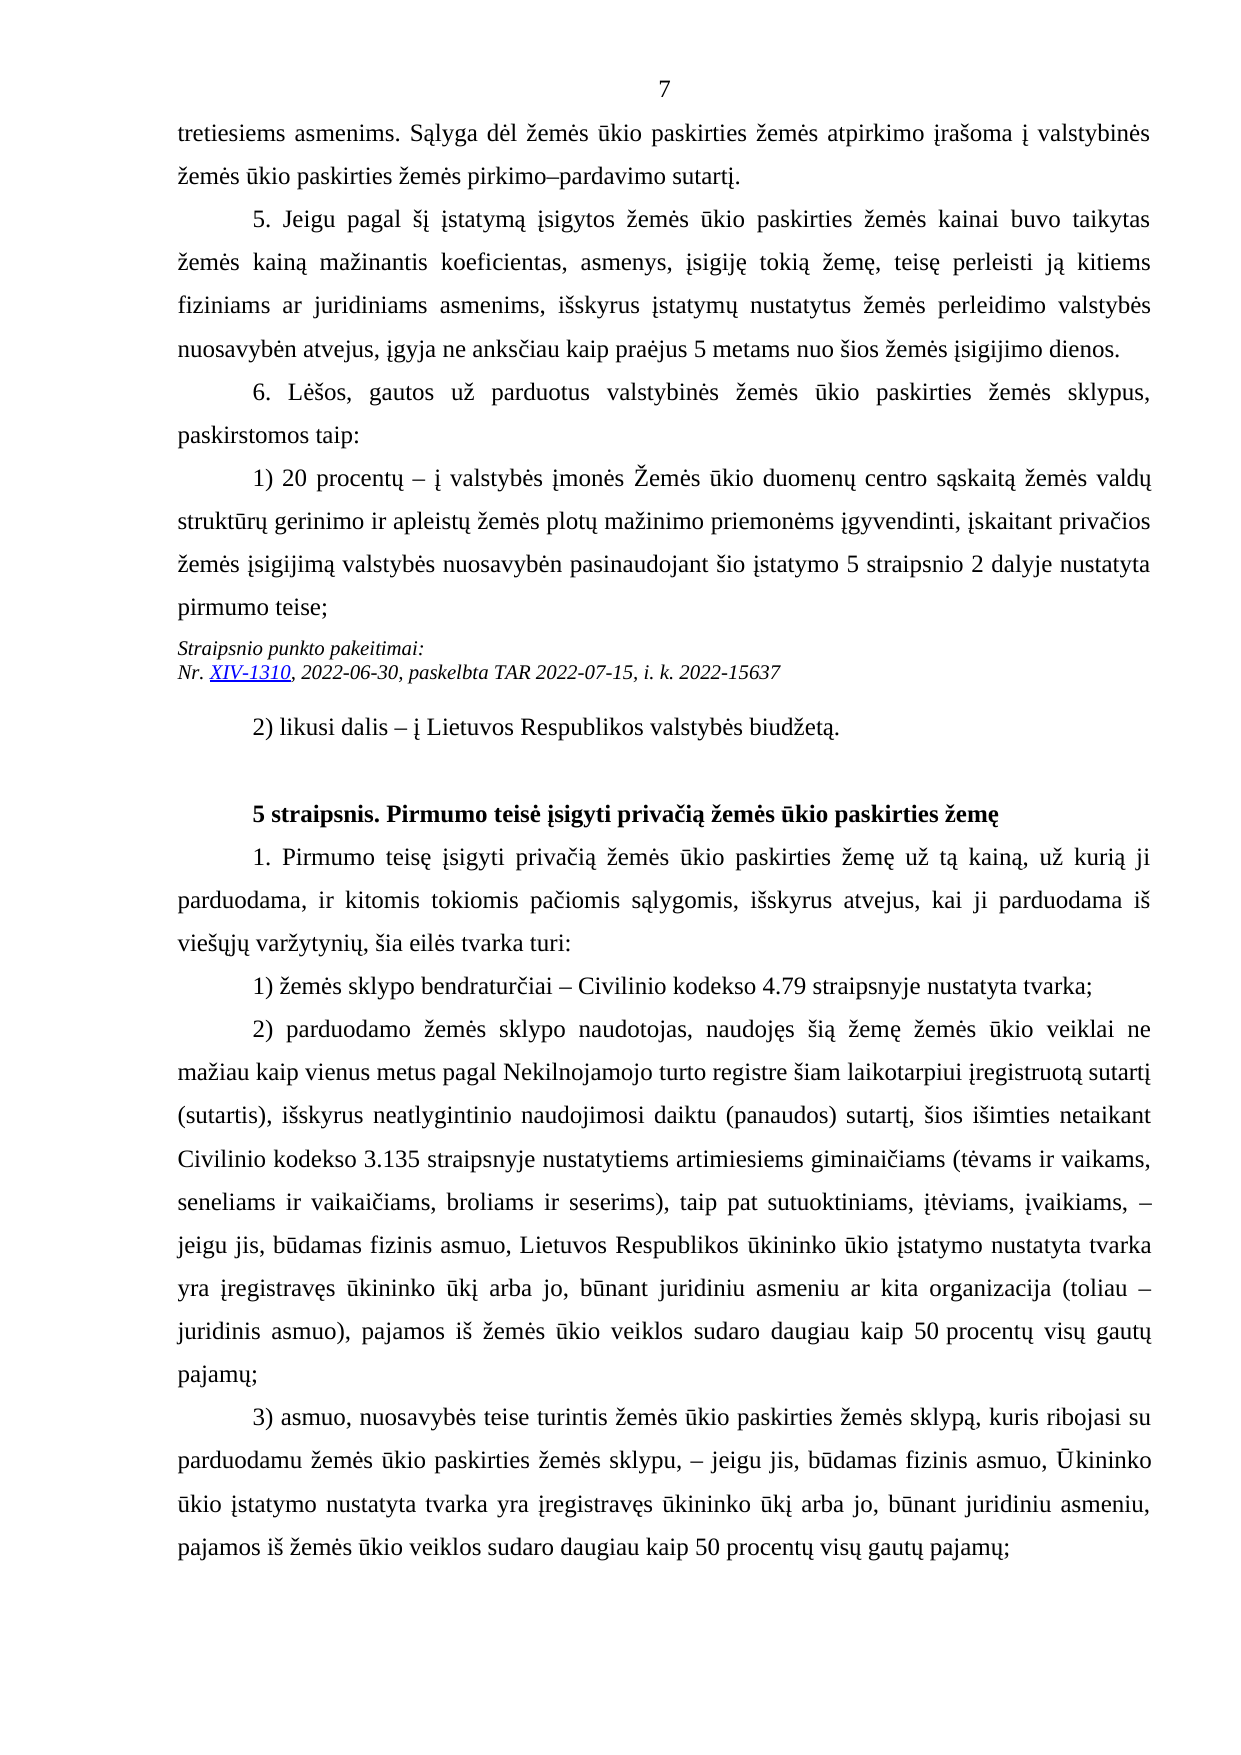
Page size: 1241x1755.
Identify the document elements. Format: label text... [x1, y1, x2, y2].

text 5. Jeigu pagal šį įstatymą įsigytos žemės ūkio paskirties žemės kainai buvo taikytas žemės kainą mažinantis koeficientas, asmenys, įsigiję tokią žemę, teisę perleisti ją kitiems fiziniams ar juridiniams asmenims, išskyrus įstatymų nustatytus žemės perleidimo valstybės nuosavybėn atvejus, įgyja ne anksčiau kaip praėjus 5 metams nuo šios žemės įsigijimo dienos. [177, 204, 1152, 362]
text 1) 20 procentų – į valstybės įmonės Žemės ūkio duomenų centro sąskaitą žemės valdų struktūrų gerinimo ir apleistų žemės plotų mažinimo priemonėms įgyvendinti, įskaitant privačios žemės įsigijimą valstybės nuosavybėn pasinaudojant šio įstatymo 5 straipsnio 2 dalyje nustatyta pirmumo teise; [177, 463, 1152, 621]
text 2) likusi dalis – į Lietuvos Respublikos valstybės biudžetą. [177, 712, 1152, 741]
text 2) parduodamo žemės sklypo naudotojas, naudojęs šią žemę žemės ūkio veiklai ne mažiau kaip vienus metus pagal Nekilnojamojo turto registre šiam laikotarpiui įregistruotą sutartį (sutartis), išskyrus neatlygintinio naudojimosi daiktu (panaudos) sutartį, šios išimties netaikant Civilinio kodekso 3.135 straipsnyje nustatytiems artimiesiems giminaičiams (tėvams ir vaikams, seneliams ir vaikaičiams, broliams ir seserims), taip pat sutuoktiniams, įtėviams, įvaikiams, – jeigu jis, būdamas fizinis asmuo, Lietuvos Respublikos ūkininko ūkio įstatymo nustatyta tvarka yra įregistravęs ūkininko ūkį arba jo, būnant juridiniu asmeniu ar kita organizacija (toliau – juridinis asmuo), pajamos iš žemės ūkio veiklos sudaro daugiau kaip 50 procentų visų gautų pajamų; [177, 1014, 1152, 1388]
text Nr. XIV-1310, 2022-06-30, paskelbta TAR 2022-07-15, i. k. 2022-15637 [177, 660, 1152, 684]
text 5 straipsnis. Pirmumo teisė įsigyti privačią žemės ūkio paskirties žemę [177, 799, 1152, 827]
text 3) asmuo, nuosavybės teise turintis žemės ūkio paskirties žemės sklypą, kuris ribojasi su parduodamu žemės ūkio paskirties žemės sklypu, – jeigu jis, būdamas fizinis asmuo, Ūkininko ūkio įstatymo nustatyta tvarka yra įregistravęs ūkininko ūkį arba jo, būnant juridiniu asmeniu, pajamos iš žemės ūkio veiklos sudaro daugiau kaip 50 procentų visų gautų pajamų; [177, 1402, 1152, 1561]
text 1) žemės sklypo bendraturčiai – Civilinio kodekso 4.79 straipsnyje nustatyta tvarka; [177, 971, 1152, 1000]
text Straipsnio punkto pakeitimai: [177, 636, 1152, 660]
text 6. Lėšos, gautos už parduotus valstybinės žemės ūkio paskirties žemės sklypus, paskirstomos taip: [177, 377, 1152, 449]
text 1. Pirmumo teisę įsigyti privačią žemės ūkio paskirties žemę už tą kainą, už kurią ji parduodama, ir kitomis tokiomis pačiomis sąlygomis, išskyrus atvejus, kai ji parduodama iš viešųjų varžytynių, šia eilės tvarka turi: [177, 842, 1152, 957]
text tretiesiems asmenims. Sąlyga dėl žemės ūkio paskirties žemės atpirkimo įrašoma į valstybinės žemės ūkio paskirties žemės pirkimo–pardavimo sutartį. [177, 118, 1152, 190]
